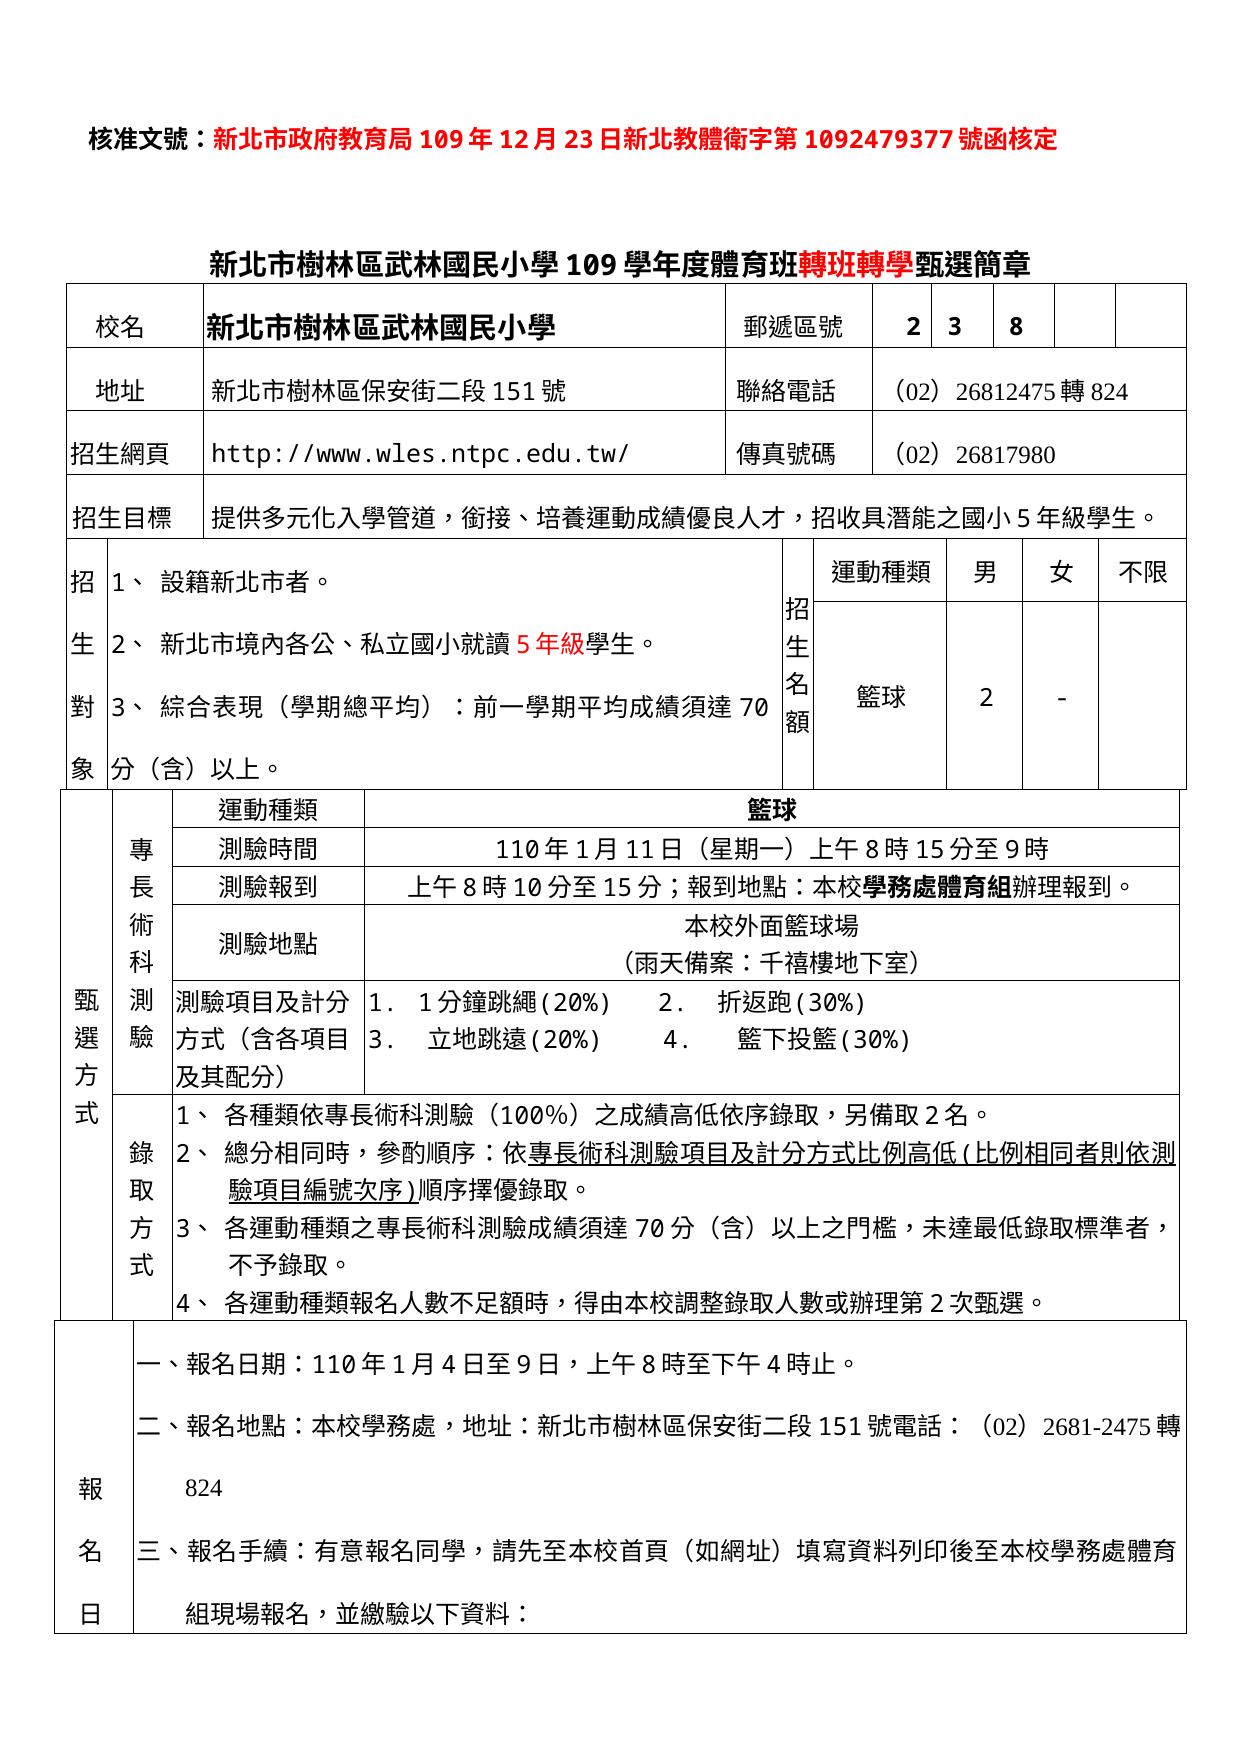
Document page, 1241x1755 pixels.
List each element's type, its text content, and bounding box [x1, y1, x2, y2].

table_cell [54, 410, 60, 474]
table_cell - [1023, 602, 1098, 788]
table_cell [1180, 790, 1186, 827]
table_cell [54, 904, 60, 980]
table_cell 設籍新北市者。 新北市境內各公、私立國小就讀5年級學生。 綜合表現（學期總平均）：前一學期平均成績須達70分（含）以上。 [108, 539, 782, 788]
table_header 2 [873, 284, 931, 347]
table_cell 籃球 [365, 790, 1179, 827]
table_cell [60, 538, 66, 601]
table_cell （02）26817980 [873, 411, 1186, 474]
table_cell 招生名額 [783, 539, 813, 788]
table_cell [54, 789, 60, 827]
table_cell [54, 601, 60, 788]
table_cell 地址 [67, 348, 203, 410]
table_header 新北市樹林區武林國民小學 [204, 284, 725, 347]
table_cell [1180, 904, 1186, 980]
table_cell 各種類依專長術科測驗（100％）之成績高低依序錄取，另備取2名。 總分相同時，參酌順序：依專長術科測驗項目及計分方式比例高低(比例相同者則依測驗項目編號次序)順序擇優錄取。 各運動種類之專長術科測驗成績須達70分（含）以上之門檻，未達最低錄取標準者，不予錄取。 各運動種類報名人數不足額時，得由本校調整錄取人數或辦理第2次甄選。 [173, 1095, 1179, 1320]
table_cell 本校外面籃球場 （雨天備案：千禧樓地下室） [365, 905, 1179, 980]
table_cell [54, 827, 60, 866]
table_cell 聯絡電話 [726, 348, 872, 410]
table_cell 1分鐘跳繩(20%) 2. 折返跑(30%) 3. 立地跳遠(20%) 4. 籃下投籃(30%) [365, 981, 1179, 1094]
table_header [1055, 284, 1115, 347]
table_cell 不限 [1099, 539, 1186, 601]
table_cell [1180, 827, 1186, 866]
table_cell [54, 1094, 60, 1320]
table_cell 測驗報到 [173, 867, 364, 904]
table_cell [1180, 866, 1186, 904]
table_cell 專 長 術 科 測 驗 [113, 790, 172, 1094]
table_cell [60, 347, 66, 410]
table_cell 甄選 方式 [61, 790, 112, 1320]
text 新北市樹林區武林國民小學109學年度體育班轉班轉學甄選簡章 [89, 221, 1152, 283]
table_cell [60, 410, 66, 474]
table_cell 籃球 [814, 602, 946, 788]
table_cell 報 名 日 [55, 1321, 133, 1633]
table_cell [54, 538, 60, 601]
table_cell [1180, 1094, 1186, 1320]
table_cell http://www.wles.ntpc.edu.tw/ [204, 411, 725, 474]
table_cell 2 [947, 602, 1022, 788]
table_cell [60, 601, 66, 788]
table_cell [1180, 980, 1186, 1094]
table_cell [54, 866, 60, 904]
table_cell 男 [947, 539, 1022, 601]
table_cell [54, 474, 60, 537]
table_cell [1099, 602, 1186, 788]
table_cell 招 生 對 象 [67, 539, 107, 788]
table_cell 110年1月11日（星期一）上午8時15分至9時 [365, 828, 1179, 866]
table_header [60, 283, 66, 347]
table_cell 測驗地點 [173, 905, 364, 980]
table_header 8 [994, 284, 1054, 347]
table_cell （02）26812475轉824 [873, 348, 1186, 410]
table_cell [54, 980, 60, 1094]
table_cell 運動種類 [173, 790, 364, 827]
table_header 郵遞區號 [726, 284, 872, 347]
table_cell 招生網頁 [67, 411, 203, 474]
table_cell 招生目標 [67, 475, 203, 537]
table_cell 傳真號碼 [726, 411, 872, 474]
table_cell 提供多元化入學管道，銜接、培養運動成績優良人才，招收具潛能之國小5年級學生。 [204, 475, 1186, 537]
table_cell 一、報名日期：110年1月4日至9日，上午8時至下午4時止。 二、報名地點：本校學務處，地址：新北市樹林區保安街二段151號電話：（02）2681-2475轉824 三、報名手續：有意報名同學，請先至本校首頁（如網址）填寫資料列印後至本校學務處體育組現場報名，並繳驗以下資料： [134, 1321, 1186, 1633]
table_cell 新北市樹林區保安街二段151號 [204, 348, 725, 410]
table_cell 運動種類 [814, 539, 946, 601]
table_header [1116, 284, 1186, 347]
table_cell 錄 取 方 式 [113, 1095, 172, 1320]
table_cell 測驗項目及計分方式（含各項目及其配分） [173, 981, 364, 1094]
table_cell 女 [1023, 539, 1098, 601]
table_cell 上午8時10分至15分；報到地點：本校學務處體育組辦理報到。 [365, 867, 1179, 904]
table_header 校名 [67, 284, 203, 347]
table_header [54, 283, 60, 347]
text 核准文號：新北市政府教育局109年12月23日新北教體衛字第1092479377號函核定 [89, 96, 1152, 158]
table_cell [54, 347, 60, 410]
table_cell 測驗時間 [173, 828, 364, 866]
table_header 3 [932, 284, 993, 347]
table_cell [60, 474, 66, 537]
